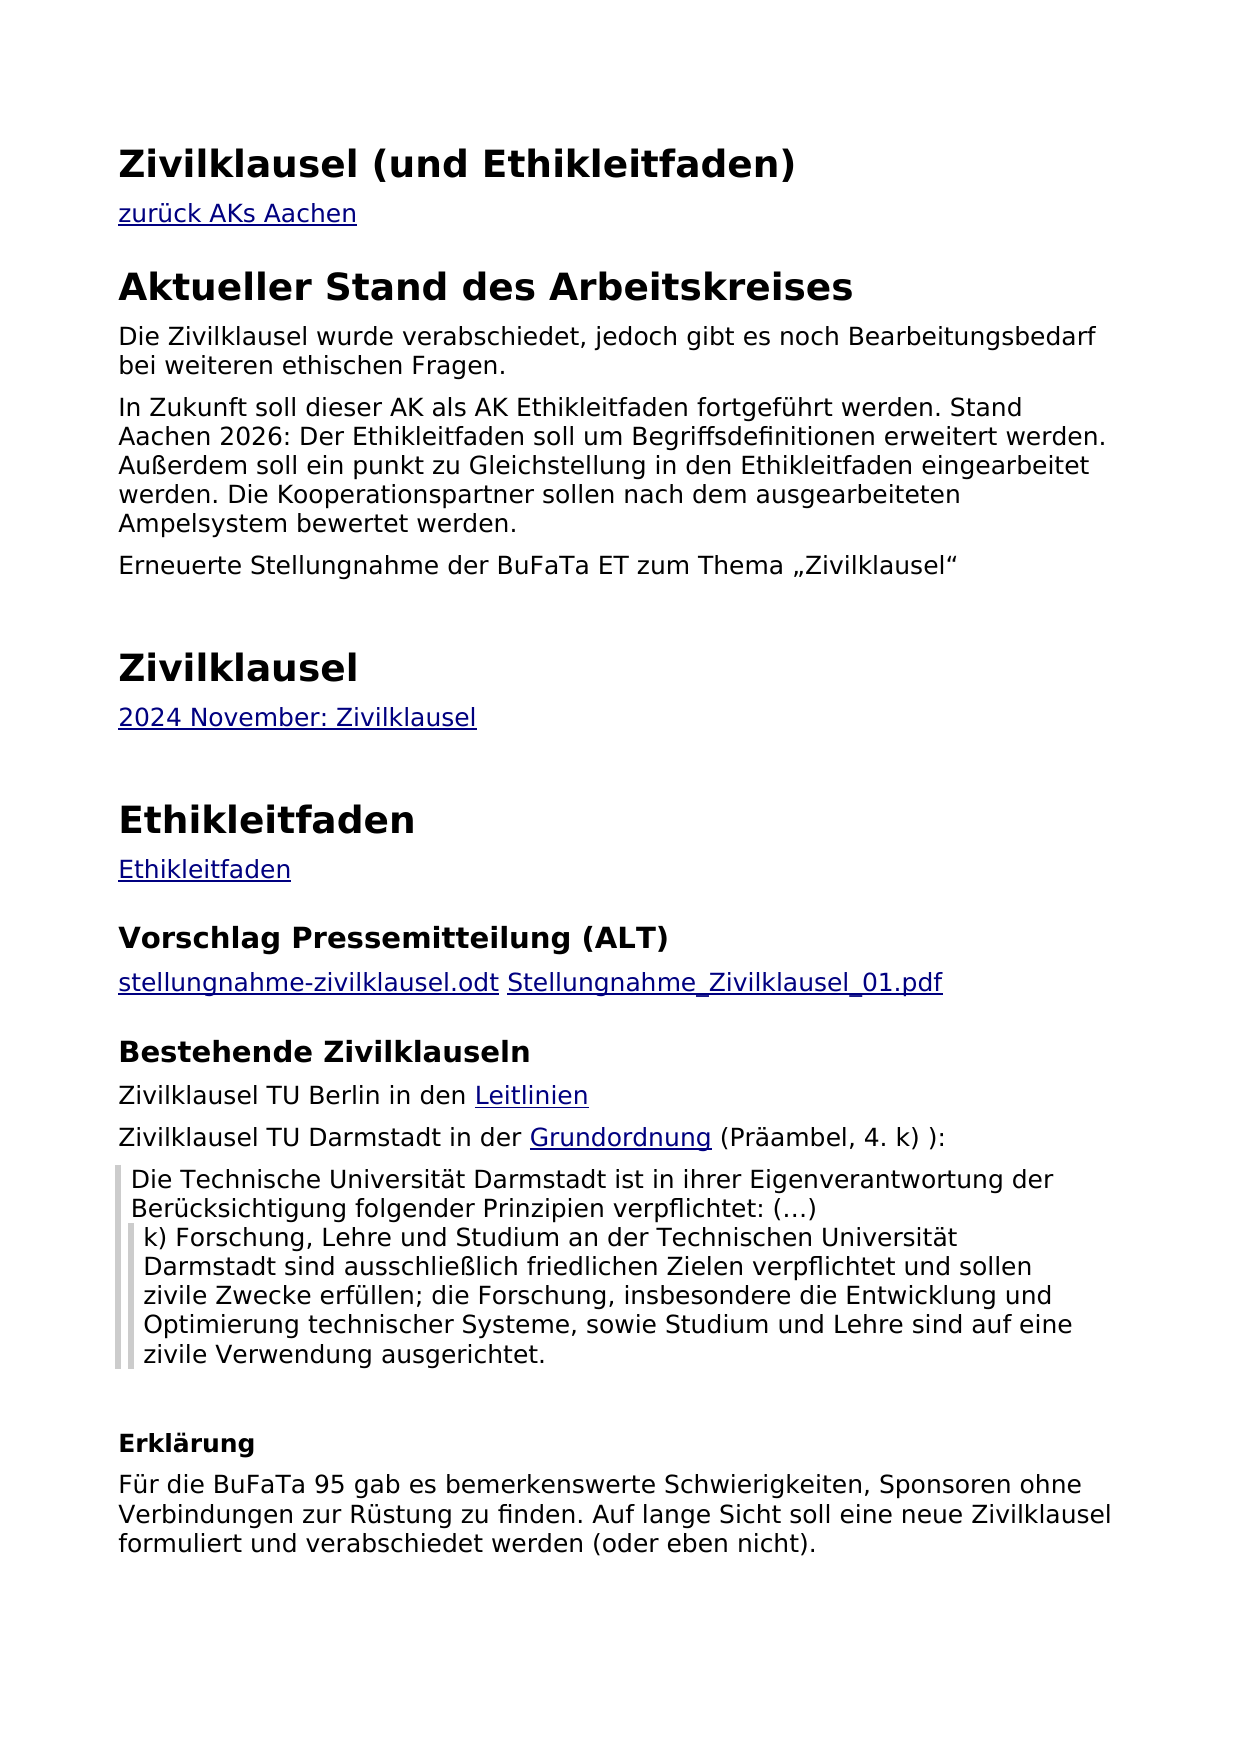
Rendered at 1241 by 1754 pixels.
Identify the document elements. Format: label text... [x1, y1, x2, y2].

text 2024 November: Zivilklausel [118, 703, 1122, 762]
text Für die BuFaTa 95 gab es bemerkenswerte Schwierigkeiten, Sponsoren ohne Verbindungen zur Rüstung zu finden. Auf lange Sicht soll eine neue Zivilklausel formuliert und verabschiedet werden (oder eben nicht). [118, 1471, 1122, 1558]
text zurück AKs Aachen [118, 199, 1122, 228]
subtitle Aktueller Stand des Arbeitskreises [118, 266, 1122, 309]
text stellungnahme-zivilklausel.odt Stellungnahme_Zivilklausel_01.pdf [118, 968, 1122, 997]
text In Zukunft soll dieser AK als AK Ethikleitfaden fortgeführt werden. Stand Aachen 2026: Der Ethikleitfaden soll um Begriffsdefinitionen erweitert werden. Außerdem soll ein punkt zu Gleichstellung in den Ethikleitfaden eingearbeitet werden. Die Kooperationspartner sollen nach dem ausgearbeiteten Ampelsystem bewertet werden. [118, 393, 1122, 539]
table_header k) Forschung, Lehre und Studium an der Technischen Universität Darmstadt sind ausschließlich friedlichen Zielen verpflichtet und sollen zivile Zwecke erfüllen; die Forschung, insbesondere die Entwicklung und Optimierung technischer Systeme, sowie Studium und Lehre sind auf eine zivile Verwendung ausgerichtet. [134, 1223, 1109, 1369]
table_header Die Technische Universität Darmstadt ist in ihrer Eigenverantwortung der Berücksichtigung folgender Prinzipien verpflichtet: (…) [121, 1165, 1122, 1369]
text Zivilklausel TU Darmstadt in der Grundordnung (Präambel, 4. k) ): [118, 1123, 1122, 1152]
text Zivilklausel TU Berlin in den Leitlinien [118, 1081, 1122, 1111]
text Die Zivilklausel wurde verabschiedet, jedoch gibt es noch Bearbeitungsbedarf bei weiteren ethischen Fragen. [118, 322, 1122, 380]
subtitle Vorschlag Pressemitteilung (ALT) [118, 922, 1122, 956]
subtitle Ethikleitfaden [118, 799, 1122, 843]
subtitle Bestehende Zivilklauseln [118, 1035, 1122, 1069]
text Erneuerte Stellungnahme der BuFaTa ET zum Thema „Zivilklausel“ [118, 551, 1122, 609]
subtitle Erklärung [118, 1429, 1122, 1458]
subtitle Zivilklausel (und Ethikleitfaden) [118, 143, 1122, 187]
text Ethikleitfaden [118, 855, 1122, 884]
subtitle Zivilklausel [118, 647, 1122, 691]
